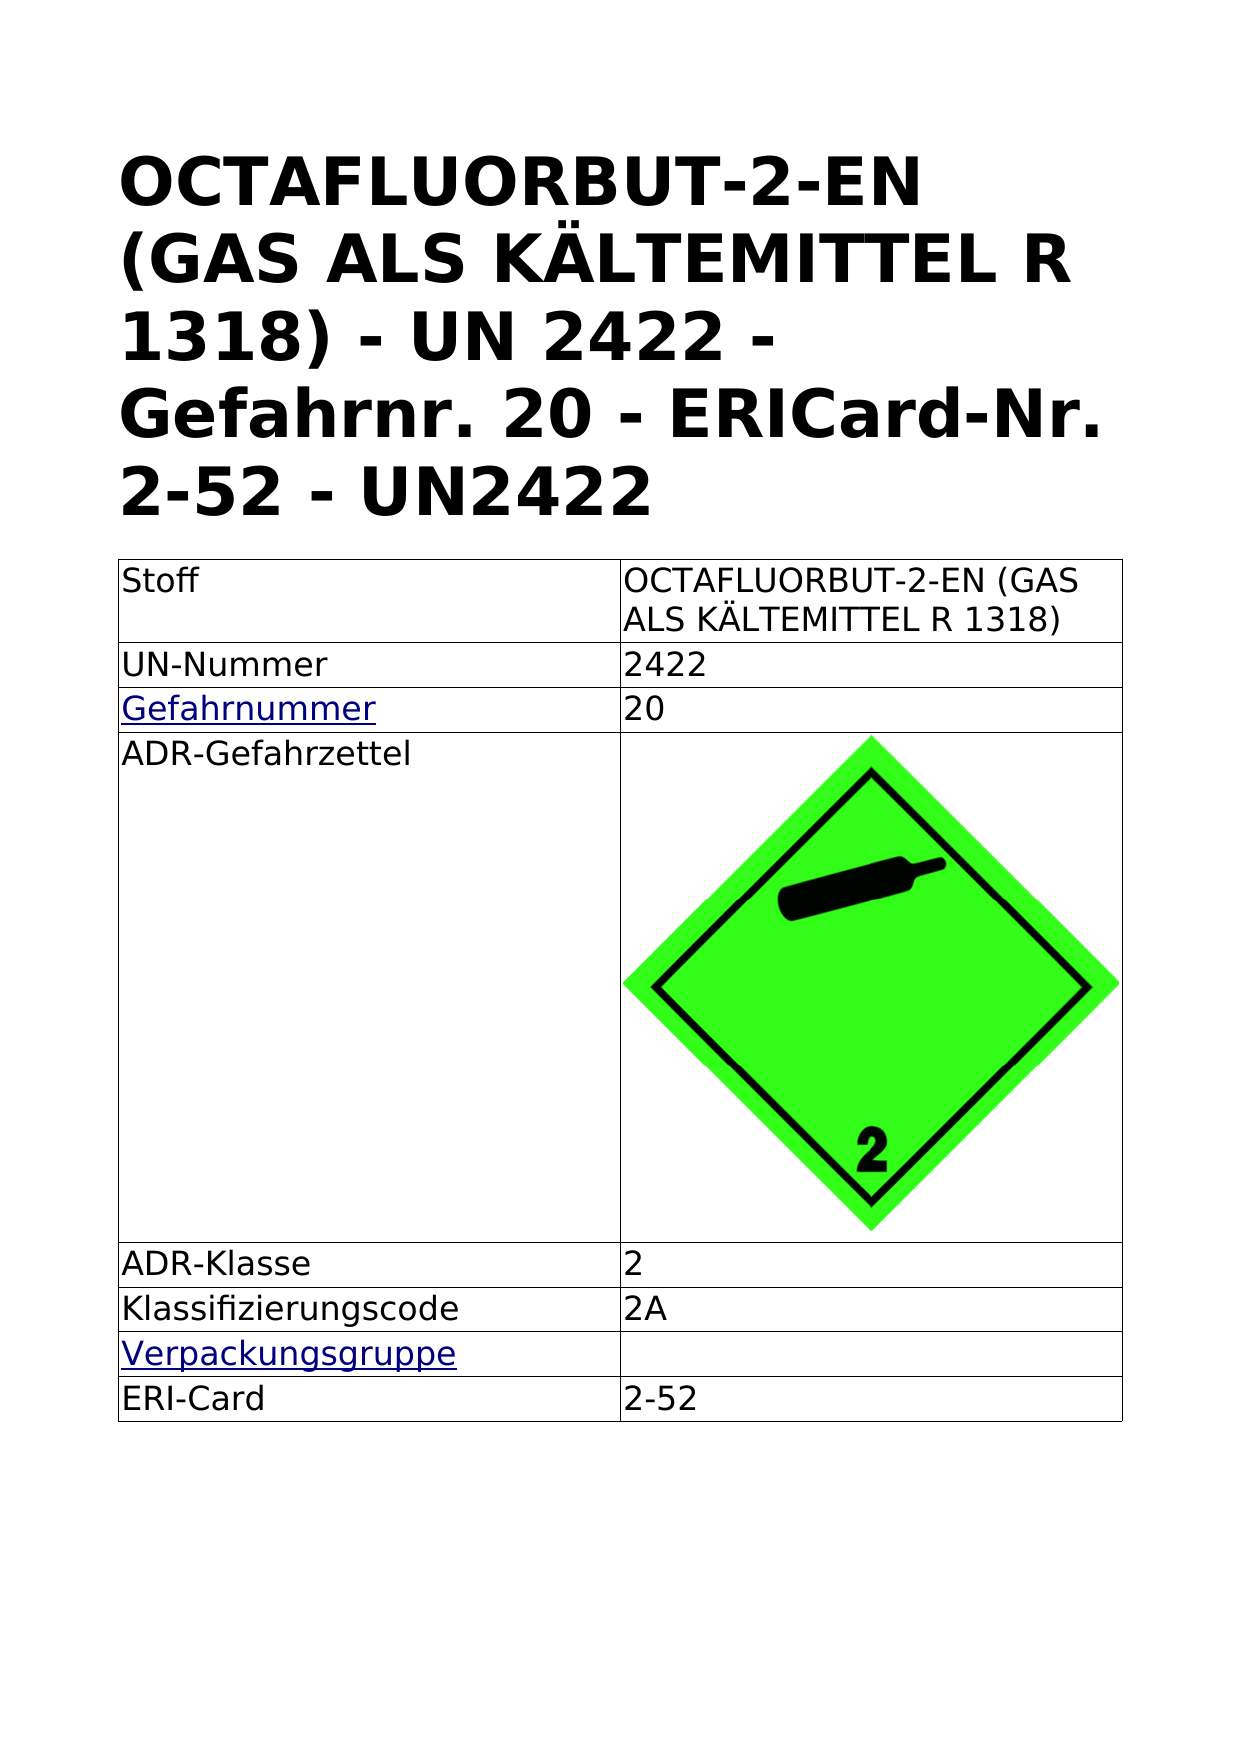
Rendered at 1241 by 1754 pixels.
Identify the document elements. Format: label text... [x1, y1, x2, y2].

table_cell 2-52 [621, 1377, 1122, 1421]
table_cell Klassifizierungscode [119, 1288, 620, 1331]
table_cell Verpackungsgruppe [119, 1332, 620, 1376]
table_cell UN-Nummer [119, 643, 620, 687]
subtitle OCTAFLUORBUT-2-EN (GAS ALS KÄLTEMITTEL R 1318) - UN 2422 - Gefahrnr. 20 - ERICard-Nr. 2-52 - UN2422 [118, 143, 1122, 531]
table_cell [621, 733, 1122, 1242]
table_cell ADR-Klasse [119, 1243, 620, 1287]
table_cell 20 [621, 688, 1122, 732]
table_cell Gefahrnummer [119, 688, 620, 732]
table_cell ERI-Card [119, 1377, 620, 1421]
table_header Stoff [119, 560, 620, 642]
table_cell 2422 [621, 643, 1122, 687]
table_cell ADR-Gefahrzettel [119, 733, 620, 1242]
table_cell [621, 1332, 1122, 1376]
table_cell 2A [621, 1288, 1122, 1331]
picture [622, 734, 1120, 1231]
table_cell 2 [621, 1243, 1122, 1287]
table_header OCTAFLUORBUT-2-EN (GAS ALS KÄLTEMITTEL R 1318) [621, 560, 1122, 642]
